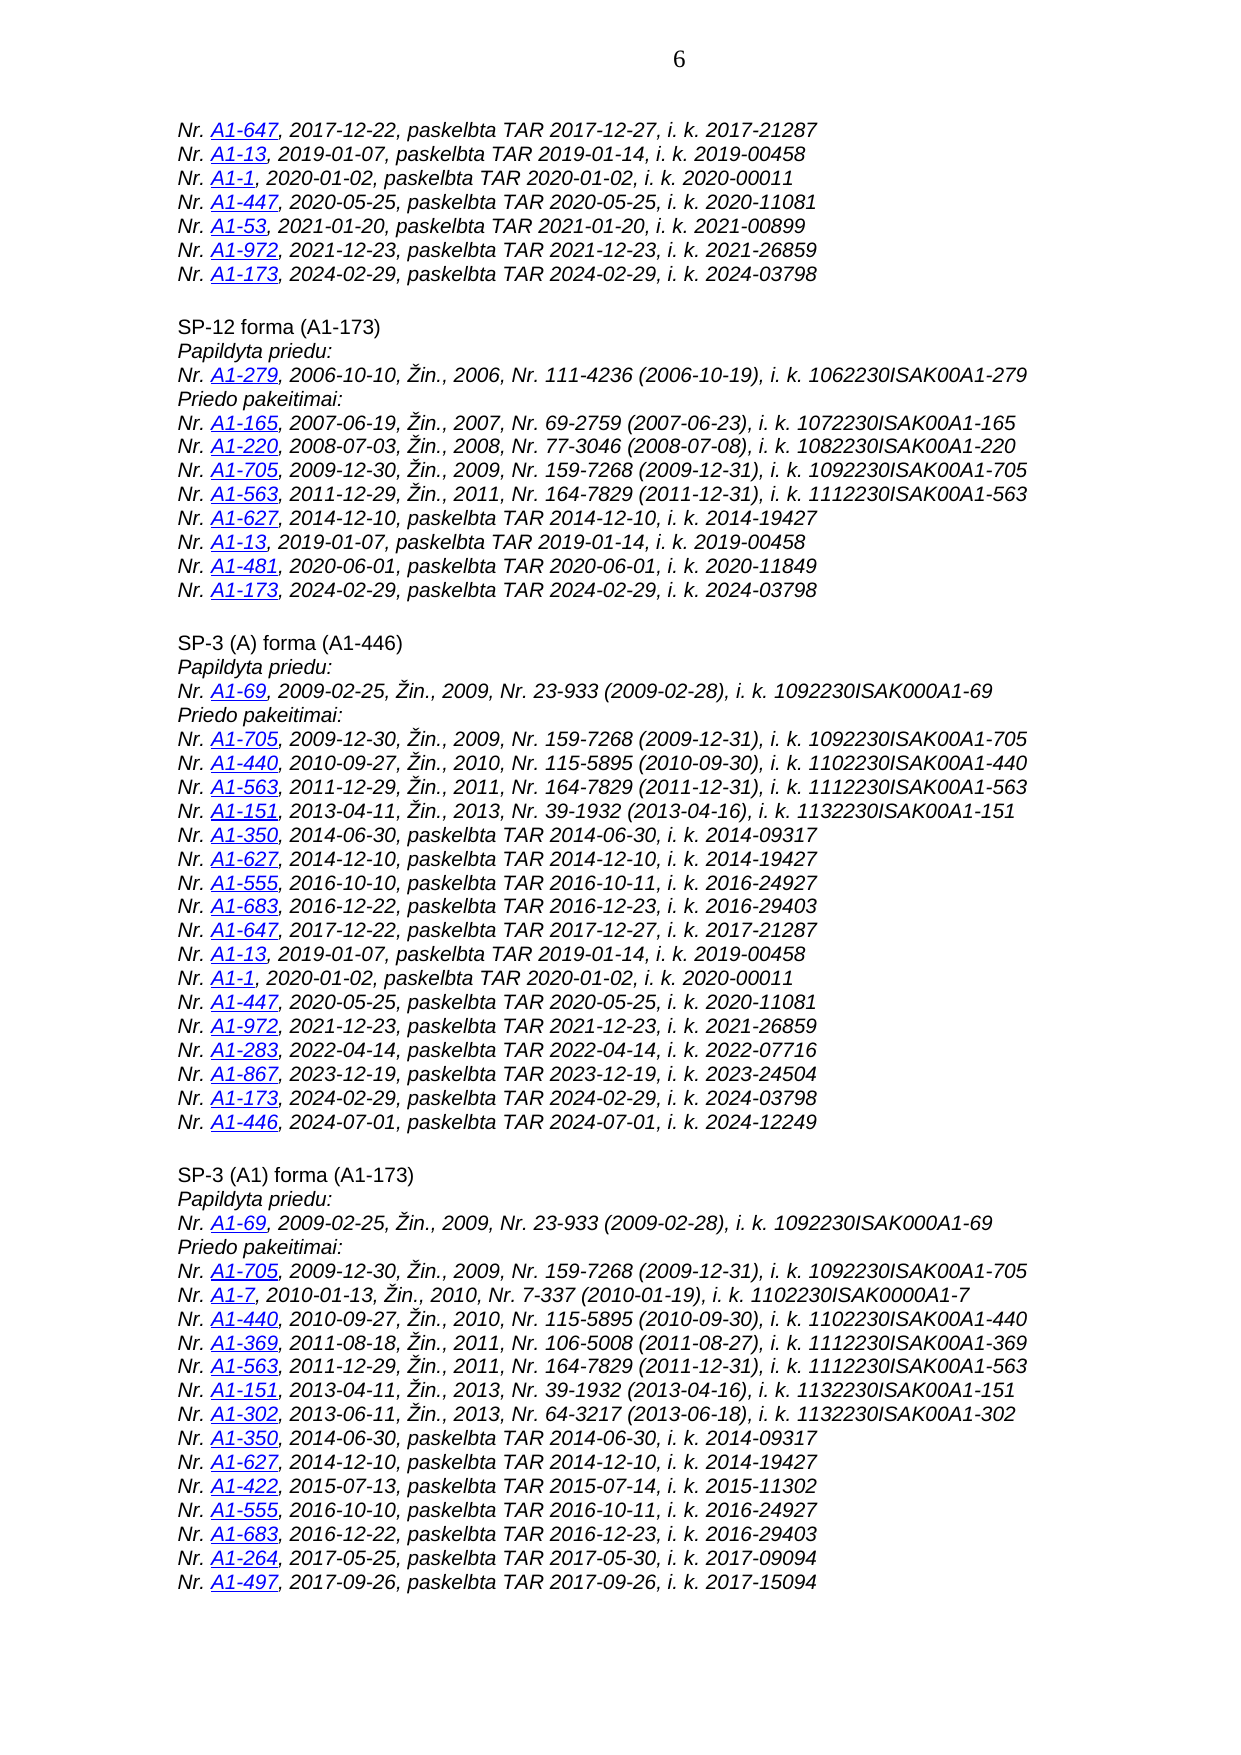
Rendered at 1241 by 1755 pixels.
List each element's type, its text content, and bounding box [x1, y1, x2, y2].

text Nr. A1-647, 2017-12-22, paskelbta TAR 2017-12-27, i. k. 2017-21287 [177, 118, 1181, 142]
text Nr. A1-369, 2011-08-18, Žin., 2011, Nr. 106-5008 (2011-08-27), i. k. 1112230ISAK00A1-369 [177, 1330, 1181, 1354]
text Nr. A1-283, 2022-04-14, paskelbta TAR 2022-04-14, i. k. 2022-07716 [177, 1038, 1181, 1062]
text Nr. A1-69, 2009-02-25, Žin., 2009, Nr. 23-933 (2009-02-28), i. k. 1092230ISAK000A1-69 [177, 679, 1181, 703]
text Nr. A1-867, 2023-12-19, paskelbta TAR 2023-12-19, i. k. 2023-24504 [177, 1062, 1181, 1086]
text Nr. A1-440, 2010-09-27, Žin., 2010, Nr. 115-5895 (2010-09-30), i. k. 1102230ISAK00A1-440 [177, 751, 1181, 774]
text Nr. A1-173, 2024-02-29, paskelbta TAR 2024-02-29, i. k. 2024-03798 [177, 578, 1181, 602]
text Nr. A1-563, 2011-12-29, Žin., 2011, Nr. 164-7829 (2011-12-31), i. k. 1112230ISAK00A1-563 [177, 482, 1181, 506]
text Nr. A1-279, 2006-10-10, Žin., 2006, Nr. 111-4236 (2006-10-19), i. k. 1062230ISAK00A1-279 [177, 362, 1181, 386]
text Nr. A1-350, 2014-06-30, paskelbta TAR 2014-06-30, i. k. 2014-09317 [177, 822, 1181, 846]
text Nr. A1-13, 2019-01-07, paskelbta TAR 2019-01-14, i. k. 2019-00458 [177, 530, 1181, 554]
text Papildyta priedu: [177, 1187, 1181, 1211]
text SP-3 (A) forma (A1-446) [177, 631, 1181, 655]
text Nr. A1-563, 2011-12-29, Žin., 2011, Nr. 164-7829 (2011-12-31), i. k. 1112230ISAK00A1-563 [177, 1354, 1181, 1378]
text Nr. A1-705, 2009-12-30, Žin., 2009, Nr. 159-7268 (2009-12-31), i. k. 1092230ISAK00A1-705 [177, 458, 1181, 482]
text Nr. A1-13, 2019-01-07, paskelbta TAR 2019-01-14, i. k. 2019-00458 [177, 942, 1181, 966]
text Nr. A1-647, 2017-12-22, paskelbta TAR 2017-12-27, i. k. 2017-21287 [177, 918, 1181, 942]
text Nr. A1-447, 2020-05-25, paskelbta TAR 2020-05-25, i. k. 2020-11081 [177, 190, 1181, 214]
text Nr. A1-165, 2007-06-19, Žin., 2007, Nr. 69-2759 (2007-06-23), i. k. 1072230ISAK00A1-165 [177, 410, 1181, 434]
text Nr. A1-683, 2016-12-22, paskelbta TAR 2016-12-23, i. k. 2016-29403 [177, 1522, 1181, 1546]
text Nr. A1-173, 2024-02-29, paskelbta TAR 2024-02-29, i. k. 2024-03798 [177, 262, 1181, 286]
text Nr. A1-440, 2010-09-27, Žin., 2010, Nr. 115-5895 (2010-09-30), i. k. 1102230ISAK00A1-440 [177, 1306, 1181, 1330]
text Nr. A1-1, 2020-01-02, paskelbta TAR 2020-01-02, i. k. 2020-00011 [177, 166, 1181, 190]
text Nr. A1-705, 2009-12-30, Žin., 2009, Nr. 159-7268 (2009-12-31), i. k. 1092230ISAK00A1-705 [177, 1258, 1181, 1282]
text Nr. A1-69, 2009-02-25, Žin., 2009, Nr. 23-933 (2009-02-28), i. k. 1092230ISAK000A1-69 [177, 1211, 1181, 1234]
text Nr. A1-7, 2010-01-13, Žin., 2010, Nr. 7-337 (2010-01-19), i. k. 1102230ISAK0000A1-7 [177, 1282, 1181, 1306]
text Priedo pakeitimai: [177, 386, 1181, 410]
text Nr. A1-627, 2014-12-10, paskelbta TAR 2014-12-10, i. k. 2014-19427 [177, 1450, 1181, 1474]
text Nr. A1-302, 2013-06-11, Žin., 2013, Nr. 64-3217 (2013-06-18), i. k. 1132230ISAK00A1-302 [177, 1402, 1181, 1426]
text Nr. A1-220, 2008-07-03, Žin., 2008, Nr. 77-3046 (2008-07-08), i. k. 1082230ISAK00A1-220 [177, 434, 1181, 458]
text Papildyta priedu: [177, 655, 1181, 679]
text Nr. A1-683, 2016-12-22, paskelbta TAR 2016-12-23, i. k. 2016-29403 [177, 894, 1181, 918]
text Nr. A1-627, 2014-12-10, paskelbta TAR 2014-12-10, i. k. 2014-19427 [177, 846, 1181, 870]
text Priedo pakeitimai: [177, 1234, 1181, 1258]
text Papildyta priedu: [177, 338, 1181, 362]
text SP-3 (A1) forma (A1-173) [177, 1163, 1181, 1187]
text Nr. A1-151, 2013-04-11, Žin., 2013, Nr. 39-1932 (2013-04-16), i. k. 1132230ISAK00A1-151 [177, 798, 1181, 822]
text Nr. A1-446, 2024-07-01, paskelbta TAR 2024-07-01, i. k. 2024-12249 [177, 1110, 1181, 1134]
text Nr. A1-151, 2013-04-11, Žin., 2013, Nr. 39-1932 (2013-04-16), i. k. 1132230ISAK00A1-151 [177, 1378, 1181, 1402]
text Nr. A1-497, 2017-09-26, paskelbta TAR 2017-09-26, i. k. 2017-15094 [177, 1570, 1181, 1594]
text Nr. A1-447, 2020-05-25, paskelbta TAR 2020-05-25, i. k. 2020-11081 [177, 990, 1181, 1014]
text SP-12 forma (A1-173) [177, 314, 1181, 338]
text Nr. A1-264, 2017-05-25, paskelbta TAR 2017-05-30, i. k. 2017-09094 [177, 1546, 1181, 1570]
text Nr. A1-705, 2009-12-30, Žin., 2009, Nr. 159-7268 (2009-12-31), i. k. 1092230ISAK00A1-705 [177, 727, 1181, 751]
text Nr. A1-563, 2011-12-29, Žin., 2011, Nr. 164-7829 (2011-12-31), i. k. 1112230ISAK00A1-563 [177, 774, 1181, 798]
text Nr. A1-53, 2021-01-20, paskelbta TAR 2021-01-20, i. k. 2021-00899 [177, 214, 1181, 238]
text Nr. A1-555, 2016-10-10, paskelbta TAR 2016-10-11, i. k. 2016-24927 [177, 870, 1181, 894]
text Nr. A1-555, 2016-10-10, paskelbta TAR 2016-10-11, i. k. 2016-24927 [177, 1498, 1181, 1522]
text Nr. A1-972, 2021-12-23, paskelbta TAR 2021-12-23, i. k. 2021-26859 [177, 238, 1181, 262]
text Nr. A1-422, 2015-07-13, paskelbta TAR 2015-07-14, i. k. 2015-11302 [177, 1474, 1181, 1498]
text Priedo pakeitimai: [177, 703, 1181, 727]
text Nr. A1-1, 2020-01-02, paskelbta TAR 2020-01-02, i. k. 2020-00011 [177, 966, 1181, 990]
text Nr. A1-13, 2019-01-07, paskelbta TAR 2019-01-14, i. k. 2019-00458 [177, 142, 1181, 166]
text Nr. A1-627, 2014-12-10, paskelbta TAR 2014-12-10, i. k. 2014-19427 [177, 506, 1181, 530]
text Nr. A1-350, 2014-06-30, paskelbta TAR 2014-06-30, i. k. 2014-09317 [177, 1426, 1181, 1450]
text Nr. A1-173, 2024-02-29, paskelbta TAR 2024-02-29, i. k. 2024-03798 [177, 1086, 1181, 1110]
text Nr. A1-972, 2021-12-23, paskelbta TAR 2021-12-23, i. k. 2021-26859 [177, 1014, 1181, 1038]
text Nr. A1-481, 2020-06-01, paskelbta TAR 2020-06-01, i. k. 2020-11849 [177, 554, 1181, 578]
